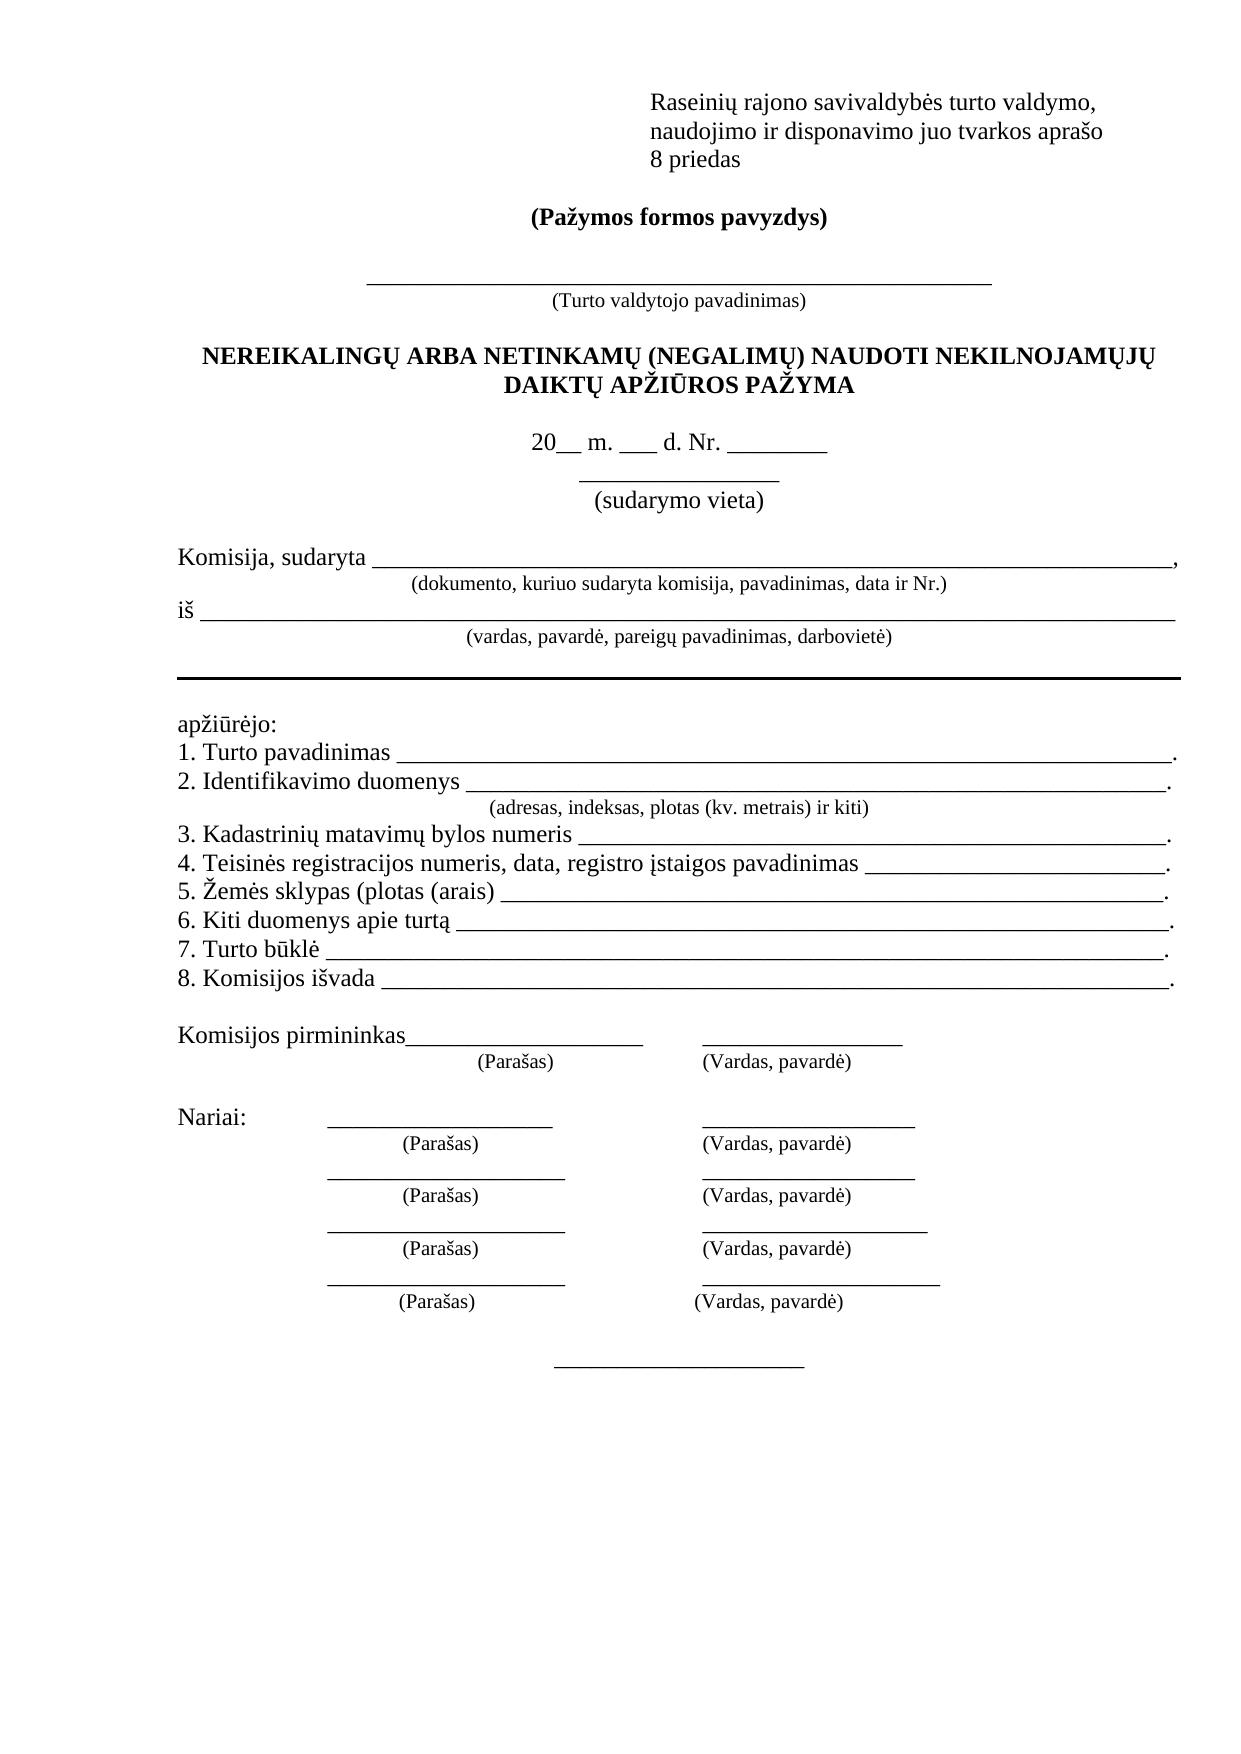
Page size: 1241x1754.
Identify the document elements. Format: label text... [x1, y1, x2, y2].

text (Parašas) (Vardas, pavardė) [177, 1131, 1181, 1154]
text ________________ [177, 456, 1181, 485]
text ___________________ __________________ [177, 1207, 1181, 1236]
text (sudarymo vieta) [177, 485, 1181, 514]
text (adresas, indeksas, plotas (kv. metrais) ir kiti) [177, 795, 1181, 819]
text ___________________ ___________________ [177, 1260, 1181, 1289]
text 8. Komisijos išvada _______________________________________________________________. [177, 963, 1181, 991]
text 6. Kiti duomenys apie turtą _________________________________________________________. [177, 905, 1181, 934]
text naudojimo ir disponavimo juo tvarkos aprašo [650, 116, 1181, 144]
text (dokumento, kuriuo sudaryta komisija, pavadinimas, data ir Nr.) [177, 571, 1181, 595]
text Raseinių rajono savivaldybės turto valdymo, [650, 87, 1181, 116]
text 20__ m. ___ d. Nr. ________ [177, 427, 1181, 456]
text apžiūrėjo: [177, 709, 1181, 737]
text Nariai: __________________ _________________ [177, 1102, 1181, 1131]
text (Parašas) (Vardas, pavardė) [177, 1236, 1181, 1260]
text ___________________ _________________ [177, 1154, 1181, 1183]
text 5. Žemės sklypas (plotas (arais) _____________________________________________________. [177, 876, 1181, 905]
text Komisija, sudaryta ________________________________________________________________, [177, 542, 1181, 571]
text 3. Kadastrinių matavimų bylos numeris _______________________________________________. [177, 819, 1181, 848]
text 8 priedas [650, 144, 1181, 173]
text 7. Turto būklė ___________________________________________________________________. [177, 934, 1181, 963]
text 1. Turto pavadinimas ______________________________________________________________. [177, 737, 1181, 766]
text iš ______________________________________________________________________________ [177, 595, 1181, 624]
text 2. Identifikavimo duomenys ________________________________________________________. [177, 766, 1181, 795]
text (Turto valdytojo pavadinimas) [177, 288, 1181, 312]
text __________________________________________________ [177, 259, 1181, 288]
text (Parašas) (Vardas, pavardė) [177, 1049, 1181, 1073]
text (Pažymos formos pavyzdys) [177, 202, 1181, 231]
text 4. Teisinės registracijos numeris, data, registro įstaigos pavadinimas ________________________. [177, 848, 1181, 876]
text (Parašas) (Vardas, pavardė) [177, 1289, 1181, 1313]
text (vardas, pavardė, pareigų pavadinimas, darbovietė) [177, 624, 1181, 648]
text (Parašas) (Vardas, pavardė) [177, 1183, 1181, 1207]
text NEREIKALINGŲ ARBA NETINKAMŲ (NEGALIMŲ) NAUDOTI NEKILNOJAMŲJŲ DAIKTŲ APŽIŪROS PAŽYMA [177, 341, 1181, 399]
text ____________________ [177, 1342, 1181, 1371]
text Komisijos pirmininkas___________________ ________________ [177, 1020, 1181, 1049]
